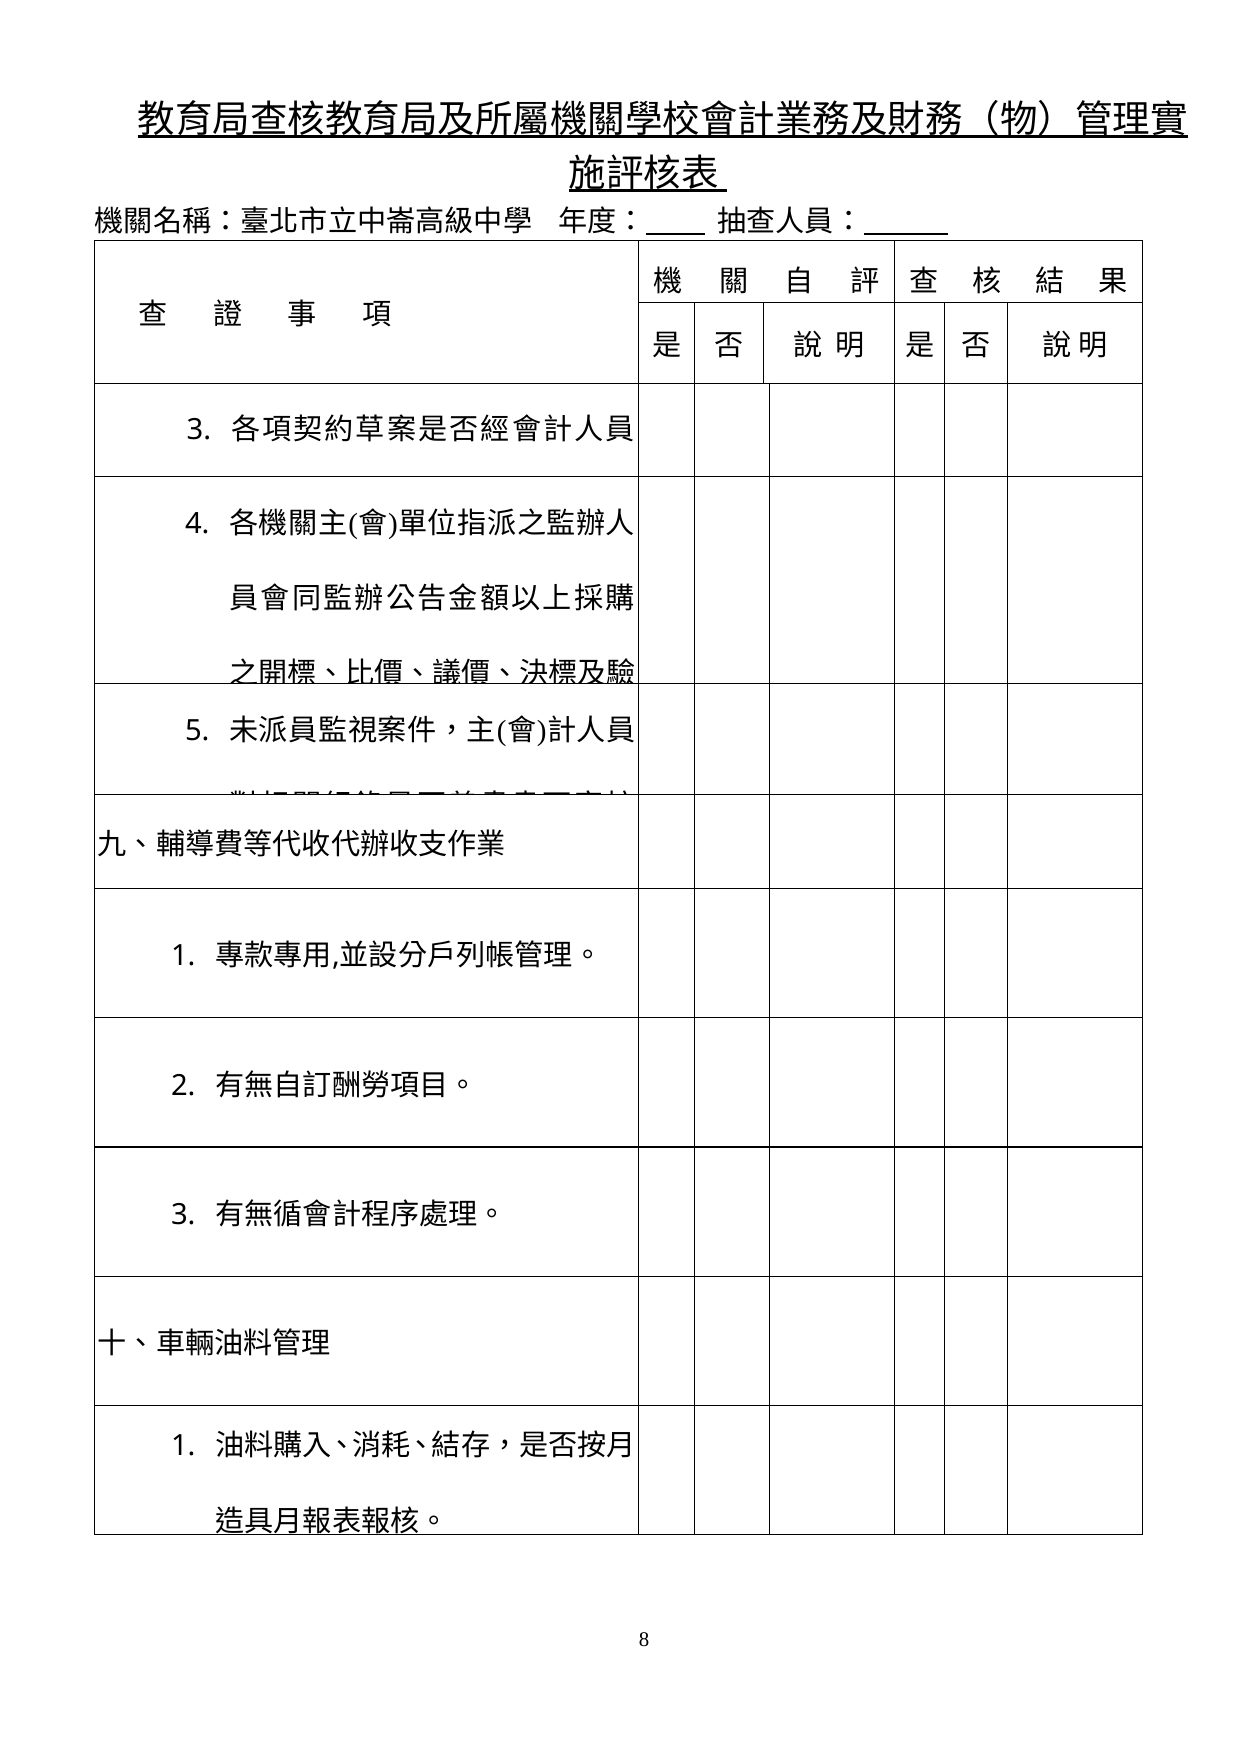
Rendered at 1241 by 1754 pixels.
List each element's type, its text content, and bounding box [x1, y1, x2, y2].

table_cell [695, 684, 769, 794]
table_cell [945, 684, 1007, 794]
table_cell [945, 1148, 1007, 1276]
table_cell [639, 477, 694, 683]
table_cell [770, 1018, 894, 1146]
table_cell [695, 384, 769, 476]
table_cell 說 明 [764, 303, 894, 382]
table_cell [895, 477, 944, 683]
table_cell [945, 477, 1007, 683]
table_cell [945, 1406, 1007, 1534]
table_cell 各機關主(會)單位指派之監辦人員會同監辦公告金額以上採購之開標、比價、議價、決標及驗收，是否依機關主(會)單位會同監辦採購辦法之規定辦理。 [95, 477, 638, 683]
table_cell 是 [639, 303, 694, 382]
table_cell [1008, 684, 1142, 794]
table_cell 說 明 [1008, 303, 1142, 382]
table_cell [639, 684, 694, 794]
table_cell 有無自訂酬勞項目。 [95, 1018, 638, 1146]
table_cell 專款專用,並設分戶列帳管理。 [95, 889, 638, 1017]
table_header 機關自評 [639, 241, 894, 302]
table_cell [945, 1277, 1007, 1405]
table_cell 未派員監視案件，主(會)計人員對相關紀錄是否善盡書面審核責任。 [95, 684, 638, 794]
table_cell [770, 684, 894, 794]
table_cell [1008, 889, 1142, 1017]
table_header 查 證 事 項 [95, 241, 638, 382]
table_cell [639, 384, 694, 476]
table_cell 是 [895, 303, 944, 382]
table_cell 九、輔導費等代收代辦收支作業 [95, 795, 638, 888]
table_cell [770, 889, 894, 1017]
table_cell [770, 1277, 894, 1405]
table_cell [639, 889, 694, 1017]
table_cell [639, 1018, 694, 1146]
table_cell [770, 1406, 894, 1534]
table_cell [639, 1406, 694, 1534]
table_cell [895, 1148, 944, 1276]
table_cell [1008, 384, 1142, 476]
table_header 查核結果 [895, 241, 1142, 302]
table_cell [1008, 1406, 1142, 1534]
table_cell [1008, 795, 1142, 888]
table_cell [895, 684, 944, 794]
table_cell [695, 795, 769, 888]
table_cell [945, 1018, 1007, 1146]
table_cell [1008, 1277, 1142, 1405]
table_cell 否 [695, 303, 763, 382]
table_cell [695, 1406, 769, 1534]
table_cell 十、車輛油料管理 [95, 1277, 638, 1405]
table_cell [695, 1018, 769, 1146]
table_cell [895, 1277, 944, 1405]
table_cell 各項契約草案是否經會計人員事前審核。 [95, 384, 638, 476]
table_cell [639, 795, 694, 888]
table_cell [770, 384, 894, 476]
table_cell 有無循會計程序處理。 [95, 1148, 638, 1276]
table_cell [639, 1277, 694, 1405]
table_cell [895, 1406, 944, 1534]
table_cell [639, 1148, 694, 1276]
table_cell [895, 1018, 944, 1146]
table_cell 否 [945, 303, 1007, 382]
table_cell [895, 795, 944, 888]
table_cell [945, 795, 1007, 888]
table_cell [770, 1148, 894, 1276]
table_cell [895, 384, 944, 476]
table_cell [770, 477, 894, 683]
table_cell [695, 1277, 769, 1405]
table_cell [1008, 1148, 1142, 1276]
table_cell [770, 795, 894, 888]
table_cell [1008, 477, 1142, 683]
table_cell [1008, 1018, 1142, 1146]
table_cell [695, 889, 769, 1017]
table_cell [895, 889, 944, 1017]
table_cell [695, 1148, 769, 1276]
table_cell 油料購入、消耗、結存，是否按月造具月報表報核。 [95, 1406, 638, 1534]
table_cell [945, 384, 1007, 476]
table_cell [695, 477, 769, 683]
table_cell [945, 889, 1007, 1017]
